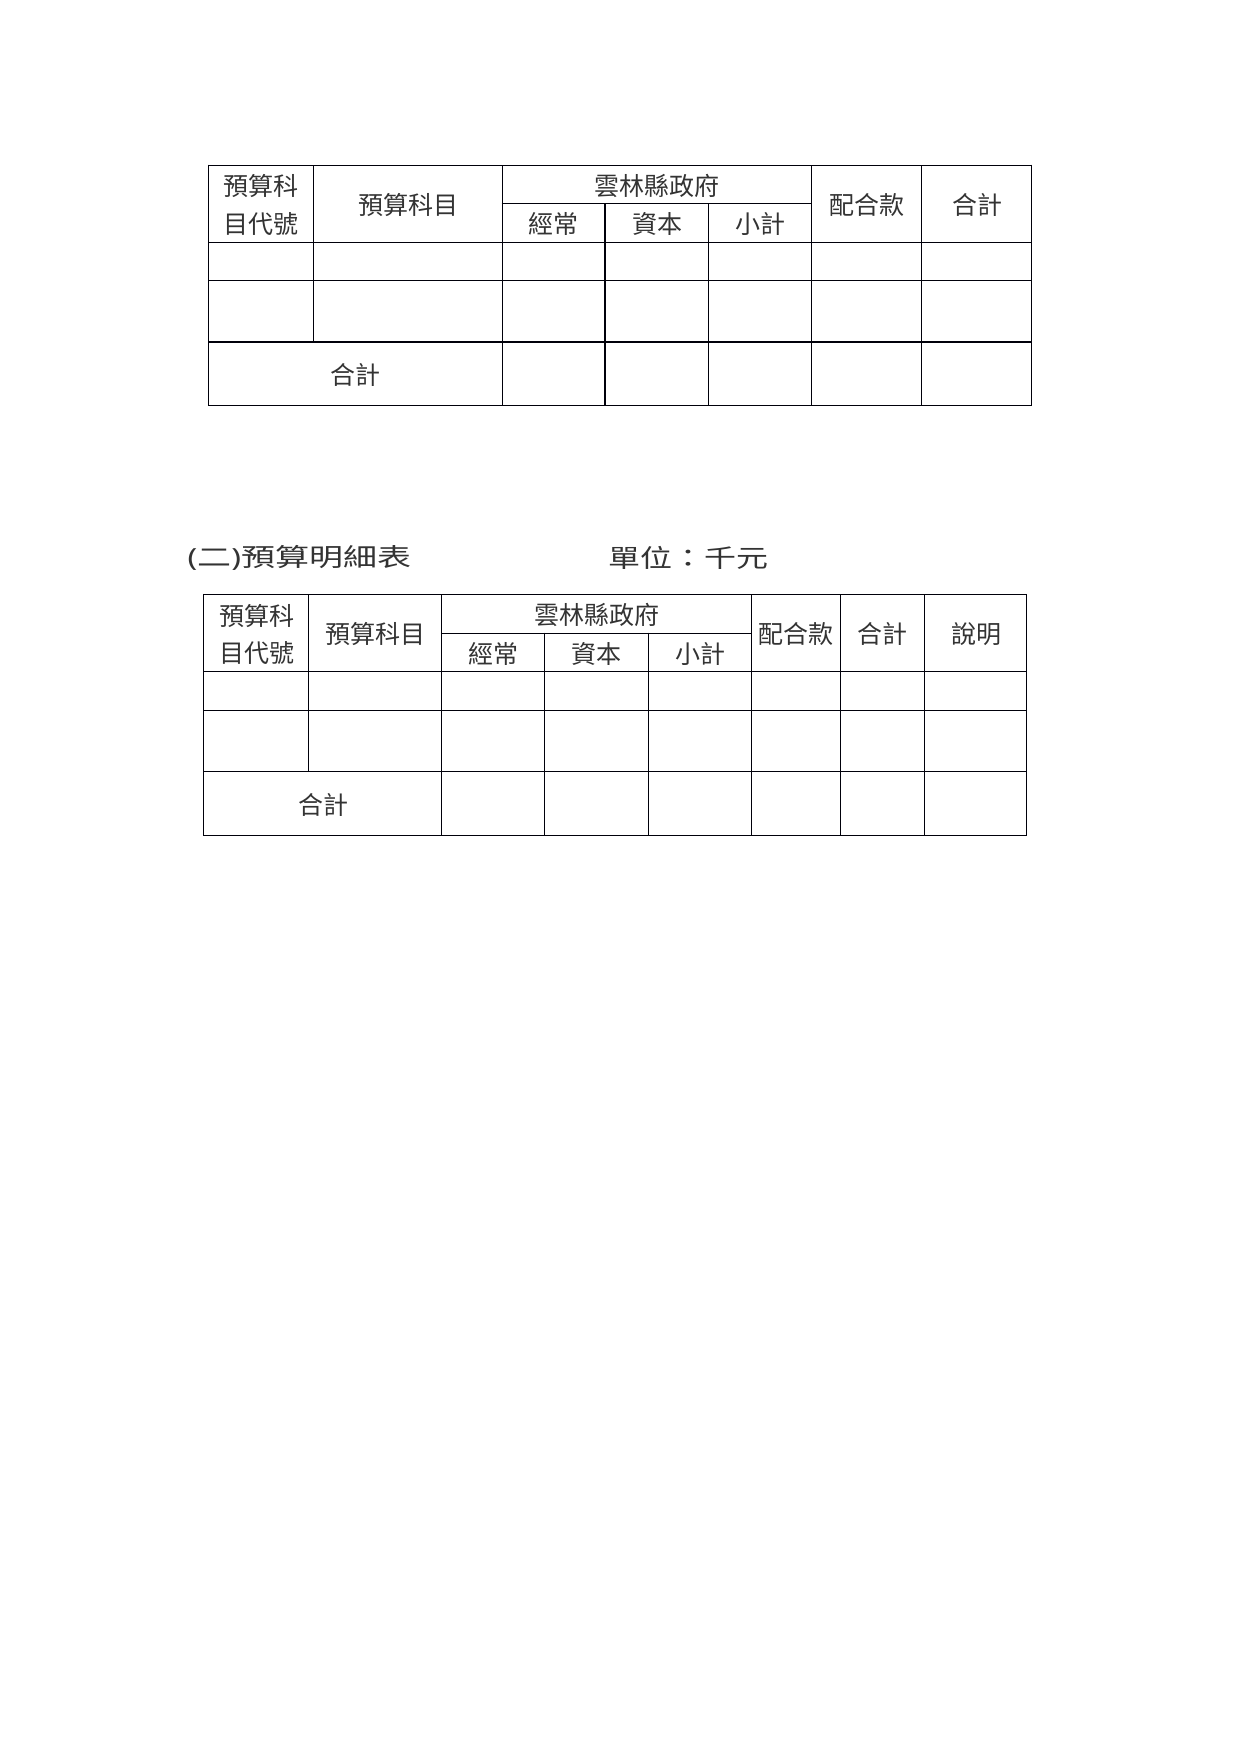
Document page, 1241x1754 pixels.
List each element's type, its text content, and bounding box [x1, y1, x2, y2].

table_cell [545, 672, 648, 709]
table_cell [545, 711, 648, 771]
table_header 配合款 [812, 166, 921, 242]
table_cell [309, 672, 441, 709]
table_cell [925, 672, 1026, 709]
table_cell [752, 772, 840, 835]
table_header 預算科目代號 [209, 166, 313, 242]
table_cell [649, 772, 751, 835]
table_cell [442, 672, 544, 709]
table_cell 資本 [606, 204, 708, 242]
table_cell [204, 711, 308, 771]
table_cell [841, 711, 924, 771]
table_cell [649, 672, 751, 709]
table_cell [841, 672, 924, 709]
table_cell [442, 711, 544, 771]
table_header 雲林縣政府 [442, 595, 751, 632]
table_cell [925, 711, 1026, 771]
table_cell [709, 281, 811, 341]
table_cell 資本 [545, 634, 648, 671]
table_cell [841, 772, 924, 835]
table_header 雲林縣政府 [503, 166, 811, 203]
table_cell [922, 343, 1031, 405]
table_cell [314, 243, 502, 280]
text (二)預算明細表 單位：千元 [187, 519, 1053, 594]
table_cell [709, 343, 811, 405]
table_cell 小計 [649, 634, 751, 671]
table_cell [503, 281, 604, 341]
table_header 預算科目 [314, 166, 502, 242]
table_cell 經常 [503, 204, 604, 242]
table_cell [209, 281, 313, 341]
table_header 預算科目 [309, 595, 441, 671]
table_header 預算科目代號 [204, 595, 308, 671]
table_cell [752, 672, 840, 709]
table_cell [925, 772, 1026, 835]
table_header 配合款 [752, 595, 840, 671]
table_cell [922, 243, 1031, 280]
table_header 合計 [841, 595, 924, 671]
table_cell [606, 343, 708, 405]
table_cell 合計 [209, 343, 502, 405]
table_cell [503, 343, 604, 405]
table_cell [209, 243, 313, 280]
table_header 合計 [922, 166, 1031, 242]
table_cell [709, 243, 811, 280]
table_cell 合計 [204, 772, 441, 835]
table_cell [649, 711, 751, 771]
table_cell [606, 243, 708, 280]
table_cell [204, 672, 308, 709]
table_cell [812, 281, 921, 341]
table_cell [752, 711, 840, 771]
table_cell [606, 281, 708, 341]
table_cell [314, 281, 502, 341]
table_header 說明 [925, 595, 1026, 671]
table_cell 小計 [709, 204, 811, 242]
table_cell [812, 243, 921, 280]
table_cell [442, 772, 544, 835]
table_cell [503, 243, 604, 280]
table_cell [812, 343, 921, 405]
table_cell [922, 281, 1031, 341]
table_cell [545, 772, 648, 835]
table_cell [309, 711, 441, 771]
table_cell 經常 [442, 634, 544, 671]
